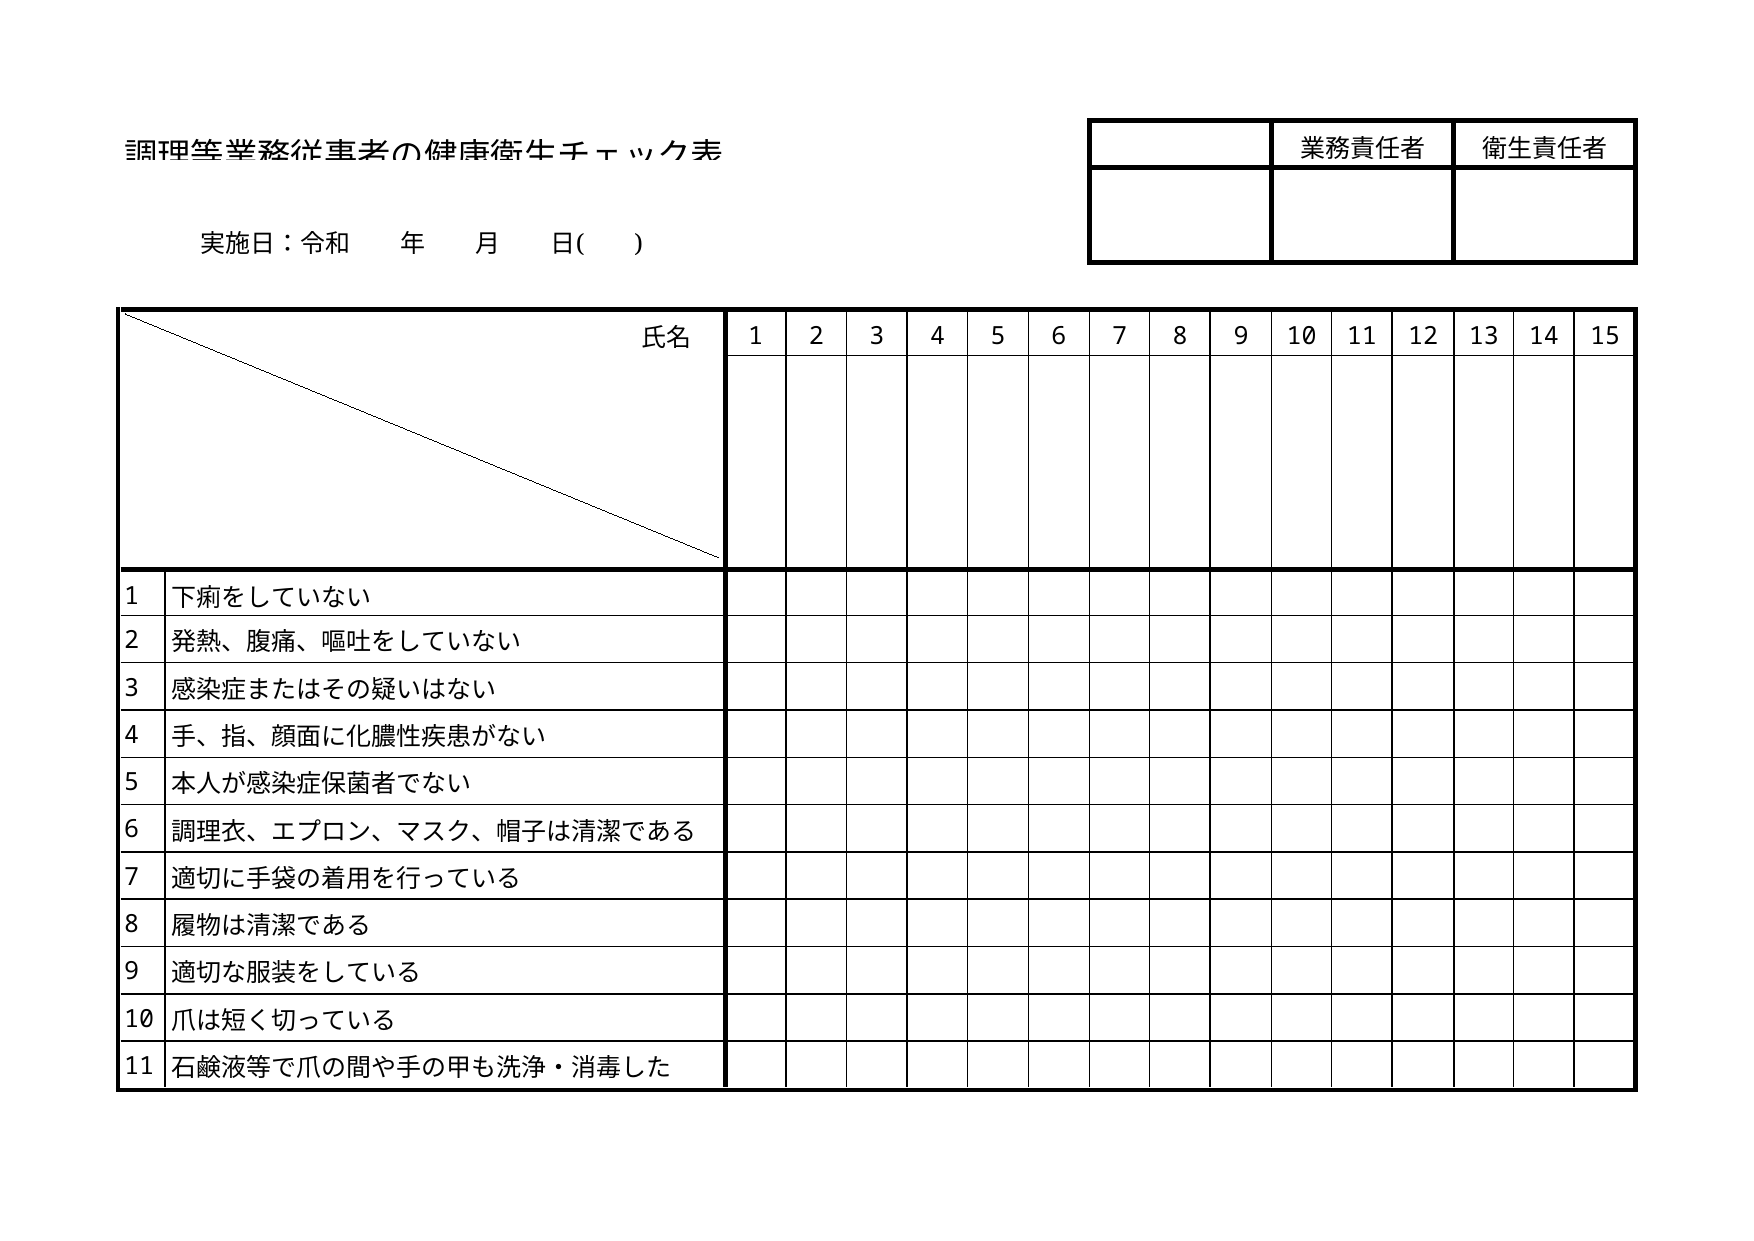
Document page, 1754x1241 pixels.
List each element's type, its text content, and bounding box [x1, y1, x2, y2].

table_cell [847, 663, 906, 709]
table_cell [787, 711, 846, 756]
table_cell [1393, 711, 1453, 756]
table_cell [1090, 853, 1149, 898]
table_cell [787, 853, 846, 898]
table_cell [1029, 663, 1089, 709]
table_cell [1393, 900, 1453, 946]
table_cell [1150, 995, 1209, 1040]
table_cell [1514, 853, 1573, 898]
table_cell 7 [1090, 312, 1149, 354]
table_cell 9 [1211, 312, 1271, 354]
table_cell 1 [728, 312, 785, 354]
table_cell [968, 900, 1028, 946]
table_cell [728, 758, 785, 804]
table_cell [908, 572, 967, 614]
table_cell [1211, 995, 1271, 1040]
table_cell [908, 711, 967, 756]
table_cell [1090, 995, 1149, 1040]
table_cell [1455, 1042, 1513, 1087]
table_cell [787, 758, 846, 804]
table_cell [1393, 947, 1453, 993]
table_cell [847, 758, 906, 804]
table_cell [728, 900, 785, 946]
table_cell [1575, 900, 1633, 946]
table_cell [1150, 663, 1209, 709]
table_cell [787, 947, 846, 993]
table_cell [725, 213, 1087, 260]
table_cell [1575, 356, 1633, 567]
table_cell [1272, 356, 1331, 567]
table_cell [968, 995, 1028, 1040]
table_cell [847, 572, 906, 614]
table_cell [1393, 1042, 1453, 1087]
table_cell [1272, 1042, 1331, 1087]
table_cell 6 [120, 805, 164, 851]
table_cell [1029, 616, 1089, 662]
table_cell [1211, 1042, 1271, 1087]
table_cell [1090, 900, 1149, 946]
table_cell 2 [787, 312, 846, 354]
table_cell [1272, 853, 1331, 898]
table_cell [1272, 758, 1331, 804]
table_cell [1393, 616, 1453, 662]
table_cell [908, 805, 967, 851]
table_cell [847, 900, 906, 946]
table_cell 10 [1272, 312, 1331, 354]
table_cell [968, 616, 1028, 662]
table_cell 適切な服装をしている [166, 947, 723, 993]
table_cell 5 [120, 758, 164, 804]
table_cell [1514, 1042, 1573, 1087]
table_cell [1514, 356, 1573, 567]
table_cell 10 [120, 994, 164, 1040]
table_cell 4 [120, 710, 164, 756]
table_cell [787, 995, 846, 1040]
table_cell [1272, 663, 1331, 709]
table_cell [1332, 356, 1391, 567]
table_cell [1150, 616, 1209, 662]
table_cell [1092, 170, 1269, 260]
table_cell [1150, 947, 1209, 993]
table_cell [1211, 805, 1271, 851]
table_cell 1 [120, 568, 164, 614]
table_cell [1211, 356, 1271, 567]
table_cell [728, 356, 785, 567]
table_cell [1455, 853, 1513, 898]
table_cell [728, 711, 785, 756]
table_cell 実施日：令和 年 月 日( ) [118, 213, 725, 260]
table_cell 6 [1029, 312, 1089, 354]
table_cell [1090, 663, 1149, 709]
table_cell 下痢をしていない [166, 572, 723, 614]
table_cell [1393, 853, 1453, 898]
table_cell [1272, 711, 1331, 756]
table_cell 石鹸液等で爪の間や手の甲も洗浄・消毒した [166, 1042, 723, 1087]
table_cell 手、指、顔面に化膿性疾患がない [166, 711, 723, 756]
table_cell [968, 572, 1028, 614]
table_cell [908, 1042, 967, 1087]
table_cell 調理衣、エプロン、マスク、帽子は清潔である [166, 805, 723, 851]
table_cell [1514, 900, 1573, 946]
table_cell [787, 663, 846, 709]
table_cell [1393, 758, 1453, 804]
table_cell [847, 947, 906, 993]
table_cell [1029, 853, 1089, 898]
table_cell [1211, 572, 1271, 614]
table_cell 氏名 項目 [120, 308, 723, 567]
table_cell [968, 1042, 1028, 1087]
table_header 衛生責任者 [1456, 123, 1633, 165]
table_cell [908, 947, 967, 993]
table_cell [1575, 853, 1633, 898]
table_cell 15 [1575, 312, 1633, 354]
table_cell [1455, 805, 1513, 851]
table_cell [728, 853, 785, 898]
table_cell [847, 616, 906, 662]
table_cell [1514, 711, 1573, 756]
table_cell [787, 900, 846, 946]
table_cell [847, 711, 906, 756]
table_cell [1332, 616, 1391, 662]
table_cell [1211, 900, 1271, 946]
table_cell [1150, 805, 1209, 851]
table_cell [1029, 1042, 1089, 1087]
table_cell [787, 616, 846, 662]
table_cell [1090, 572, 1149, 614]
table_cell [118, 165, 1087, 213]
table_cell 適切に手袋の着用を行っている [166, 853, 723, 898]
table_cell [908, 995, 967, 1040]
table_cell [1575, 1042, 1633, 1087]
table_cell [1332, 663, 1391, 709]
table_cell [1514, 616, 1573, 662]
table_cell [968, 758, 1028, 804]
table_cell 12 [1393, 312, 1453, 354]
table_cell [1575, 572, 1633, 614]
table_cell [787, 805, 846, 851]
table_cell [1332, 853, 1391, 898]
table_cell [1272, 900, 1331, 946]
table_cell 9 [120, 947, 164, 993]
table_cell 感染症またはその疑いはない [166, 663, 723, 709]
table_cell 2 [120, 616, 164, 662]
table_cell [1150, 1042, 1209, 1087]
table_cell [1456, 170, 1633, 260]
table_cell [1272, 995, 1331, 1040]
table_cell [1029, 947, 1089, 993]
table_cell 履物は清潔である [166, 900, 723, 946]
table_cell [728, 1042, 785, 1087]
table_cell [1150, 853, 1209, 898]
table_cell [728, 805, 785, 851]
table_cell [1575, 947, 1633, 993]
table_cell [968, 356, 1028, 567]
table_cell [1029, 711, 1089, 756]
table_header 調理等業務従事者の健康衛生チェック表 [118, 118, 1087, 165]
table_cell [1332, 758, 1391, 804]
table_cell 7 [120, 852, 164, 898]
table_cell [1455, 995, 1513, 1040]
table_cell [1029, 900, 1089, 946]
table_cell [1514, 758, 1573, 804]
table_cell [787, 572, 846, 614]
table_cell [1029, 572, 1089, 614]
table_cell [728, 995, 785, 1040]
table_cell [908, 663, 967, 709]
table_cell [1211, 711, 1271, 756]
table_cell [1514, 805, 1573, 851]
table_cell [1150, 711, 1209, 756]
table_cell [1455, 947, 1513, 993]
table_cell [908, 900, 967, 946]
table_cell 5 [968, 312, 1028, 354]
table_cell [728, 572, 785, 614]
table_cell [1455, 616, 1513, 662]
table_cell [847, 853, 906, 898]
table_header 業務責任者 [1274, 123, 1451, 165]
table_cell [1332, 900, 1391, 946]
table_cell [908, 853, 967, 898]
table_cell [787, 356, 846, 567]
table_cell [968, 711, 1028, 756]
table_cell [1455, 572, 1513, 614]
table_cell [1332, 947, 1391, 993]
table_cell [1575, 758, 1633, 804]
table_cell [728, 663, 785, 709]
table_cell [1455, 356, 1513, 567]
table_cell [1211, 947, 1271, 993]
table_cell [968, 947, 1028, 993]
table_cell [1211, 663, 1271, 709]
table_cell 3 [120, 663, 164, 709]
table_cell [1332, 572, 1391, 614]
table_cell [1332, 711, 1391, 756]
table_cell [1150, 572, 1209, 614]
table_cell [1393, 805, 1453, 851]
table_cell [1090, 758, 1149, 804]
table_cell [1272, 616, 1331, 662]
table_cell [908, 758, 967, 804]
table_cell [728, 616, 785, 662]
table_cell [968, 663, 1028, 709]
table_cell [1575, 995, 1633, 1040]
table_cell [1211, 616, 1271, 662]
table_cell [968, 853, 1028, 898]
table_cell [968, 805, 1028, 851]
table_cell [118, 260, 1636, 307]
table_cell [1029, 758, 1089, 804]
table_cell [1332, 1042, 1391, 1087]
table_cell [787, 1042, 846, 1087]
table_cell [1272, 947, 1331, 993]
table_cell [1090, 356, 1149, 567]
table_cell [1455, 663, 1513, 709]
table_cell 8 [1150, 312, 1209, 354]
table_cell [1455, 711, 1513, 756]
table_cell [1455, 758, 1513, 804]
table_cell [1211, 853, 1271, 898]
table_cell [847, 1042, 906, 1087]
table_cell [1272, 805, 1331, 851]
table_cell [1090, 805, 1149, 851]
table_cell 4 [908, 312, 967, 354]
table_cell [908, 616, 967, 662]
table_cell 本人が感染症保菌者でない [166, 758, 723, 804]
table_cell 8 [120, 899, 164, 946]
table_cell [1090, 1042, 1149, 1087]
table_cell [1514, 572, 1573, 614]
table_cell [1455, 900, 1513, 946]
table_cell [847, 995, 906, 1040]
table_cell [1393, 995, 1453, 1040]
table_cell [1090, 616, 1149, 662]
table_cell [1575, 711, 1633, 756]
table_cell [1090, 711, 1149, 756]
table_header [1092, 123, 1269, 165]
table_cell [1274, 170, 1451, 260]
table_cell [847, 805, 906, 851]
table_cell [1393, 356, 1453, 567]
table_cell [1332, 995, 1391, 1040]
table_cell [1393, 572, 1453, 614]
table_cell 11 [1332, 312, 1391, 354]
table_cell [1514, 663, 1573, 709]
table_cell [1150, 758, 1209, 804]
table_cell [1514, 995, 1573, 1040]
table_cell 3 [847, 312, 906, 354]
table_cell 14 [1514, 312, 1573, 354]
table_cell [847, 356, 906, 567]
table_cell [1575, 805, 1633, 851]
table_cell [1090, 947, 1149, 993]
table_cell [728, 947, 785, 993]
table_cell [1514, 947, 1573, 993]
table_cell [1150, 900, 1209, 946]
table_cell [1029, 995, 1089, 1040]
table_cell [1211, 758, 1271, 804]
table_cell 爪は短く切っている [166, 995, 723, 1040]
table_cell [1393, 663, 1453, 709]
table_cell 発熱、腹痛、嘔吐をしていない [166, 616, 723, 662]
table_cell [1029, 356, 1089, 567]
table_cell 13 [1455, 312, 1513, 354]
table_cell [908, 356, 967, 567]
table_cell 11 [120, 1041, 164, 1087]
table_cell [1272, 572, 1331, 614]
table_cell [1575, 663, 1633, 709]
table_cell [1029, 805, 1089, 851]
table_cell [1332, 805, 1391, 851]
table_cell [1150, 356, 1209, 567]
table_cell [1575, 616, 1633, 662]
